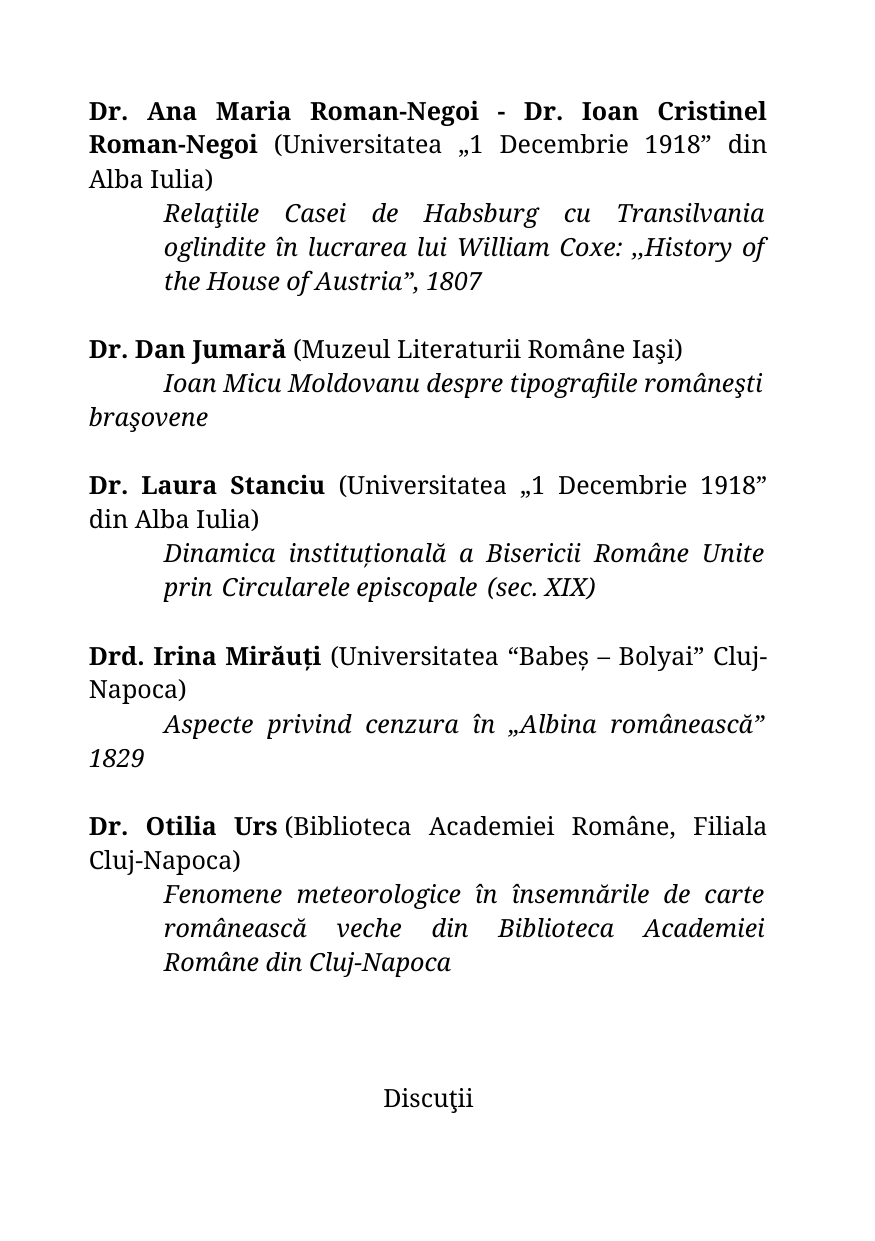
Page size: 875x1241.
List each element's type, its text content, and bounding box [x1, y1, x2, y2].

text Dr. Laura Stanciu (Universitatea „1 Decembrie 1918” din Alba Iulia) [89, 468, 768, 536]
text Dr. Otilia Urs (Biblioteca Academiei Române, Filiala Cluj-Napoca) [89, 808, 768, 877]
text Fenomene meteorologice în însemnările de carte românească veche din Biblioteca Academiei Române din Cluj-Napoca [164, 877, 768, 979]
text Ioan Micu Moldovanu despre tipografiile româneşti braşovene [89, 366, 768, 434]
text Relaţiile Casei de Habsburg cu Transilvania oglindite în lucrarea lui William Coxe: ,,History of the House of Austria”, 1807 [164, 195, 768, 297]
text Dr. Ana Maria Roman-Negoi - Dr. Ioan Cristinel Roman-Negoi (Universitatea „1 Decembrie 1918” din Alba Iulia) [89, 93, 768, 195]
text Dinamica instituţională a Bisericii Române Unite prin Circularele episcopale (sec. XIX) [164, 536, 768, 604]
text Aspecte privind cenzura în „Albina românească” 1829 [89, 706, 768, 774]
text Dr. Dan Jumară (Muzeul Literaturii Române Iaşi) [89, 332, 768, 366]
text Discuţii [89, 1081, 768, 1115]
text Drd. Irina Mirăuţi (Universitatea “Babeş – Bolyai” Cluj-Napoca) [89, 638, 768, 706]
